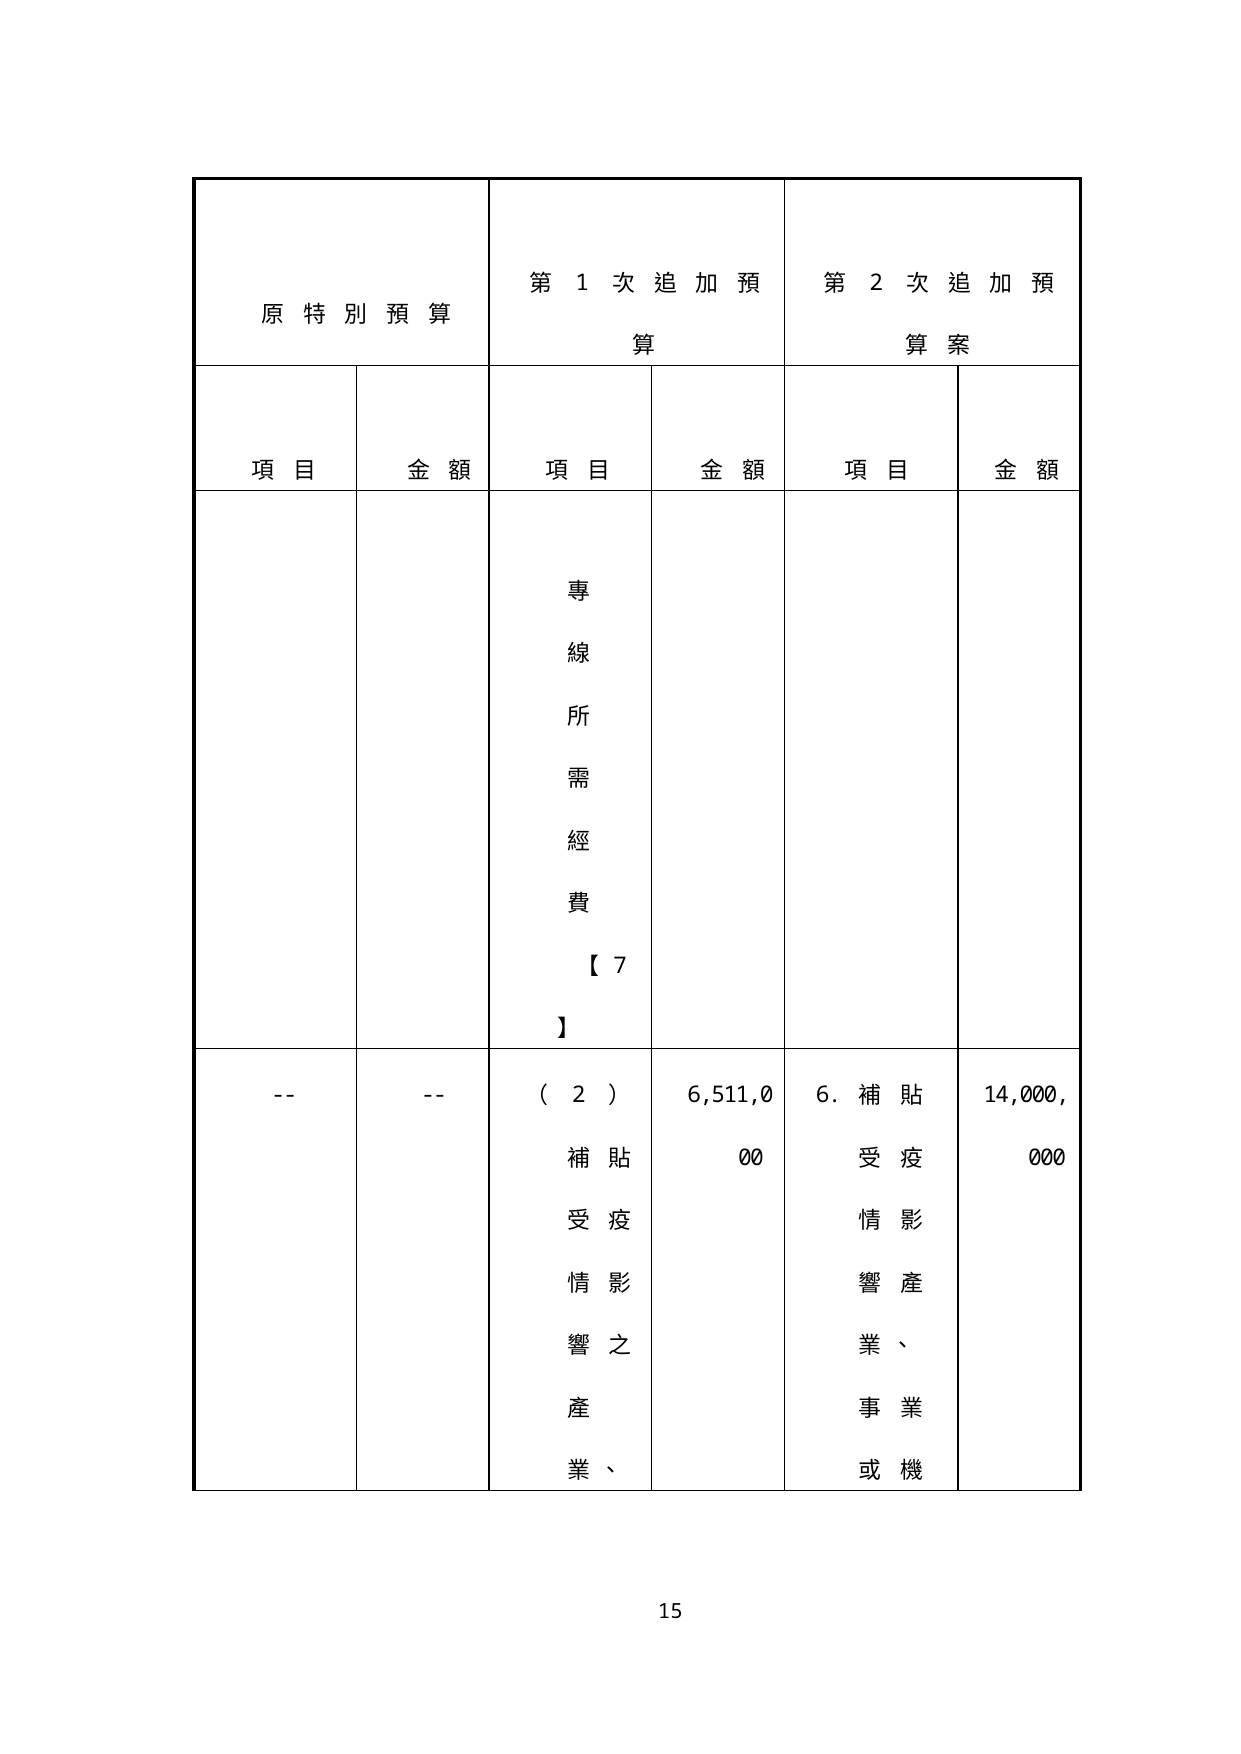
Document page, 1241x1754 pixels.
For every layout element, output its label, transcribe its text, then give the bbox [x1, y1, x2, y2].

table_cell 6,511,000 [652, 1049, 784, 1490]
table_cell [959, 491, 1079, 1047]
table_cell -- [196, 491, 356, 1047]
table_cell 項目 [785, 366, 957, 490]
table_cell [652, 491, 784, 1047]
table_cell 金額 [959, 366, 1079, 490]
table_cell 6.補貼受疫情影響產業、事業或機 [785, 1049, 957, 1490]
table_cell -- [357, 491, 488, 1047]
table_cell （2）補貼受疫情影響之產業、 [490, 1049, 651, 1490]
table_cell 金額 [357, 366, 488, 490]
table_cell -- [357, 1049, 488, 1490]
table_cell 專線所需經費【7】 [490, 491, 651, 1047]
table_header 第1次追加預算 [490, 180, 784, 365]
table_header 原特別預算 [196, 180, 488, 365]
table_cell 14,000,000 [959, 1049, 1079, 1490]
table_cell - [785, 491, 957, 1047]
table_cell 項目 [490, 366, 651, 490]
table_cell -- [196, 1049, 356, 1490]
table_cell 金額 [652, 366, 784, 490]
table_cell 項目 [196, 366, 356, 490]
table_header 第2次追加預算案 [785, 180, 1079, 365]
